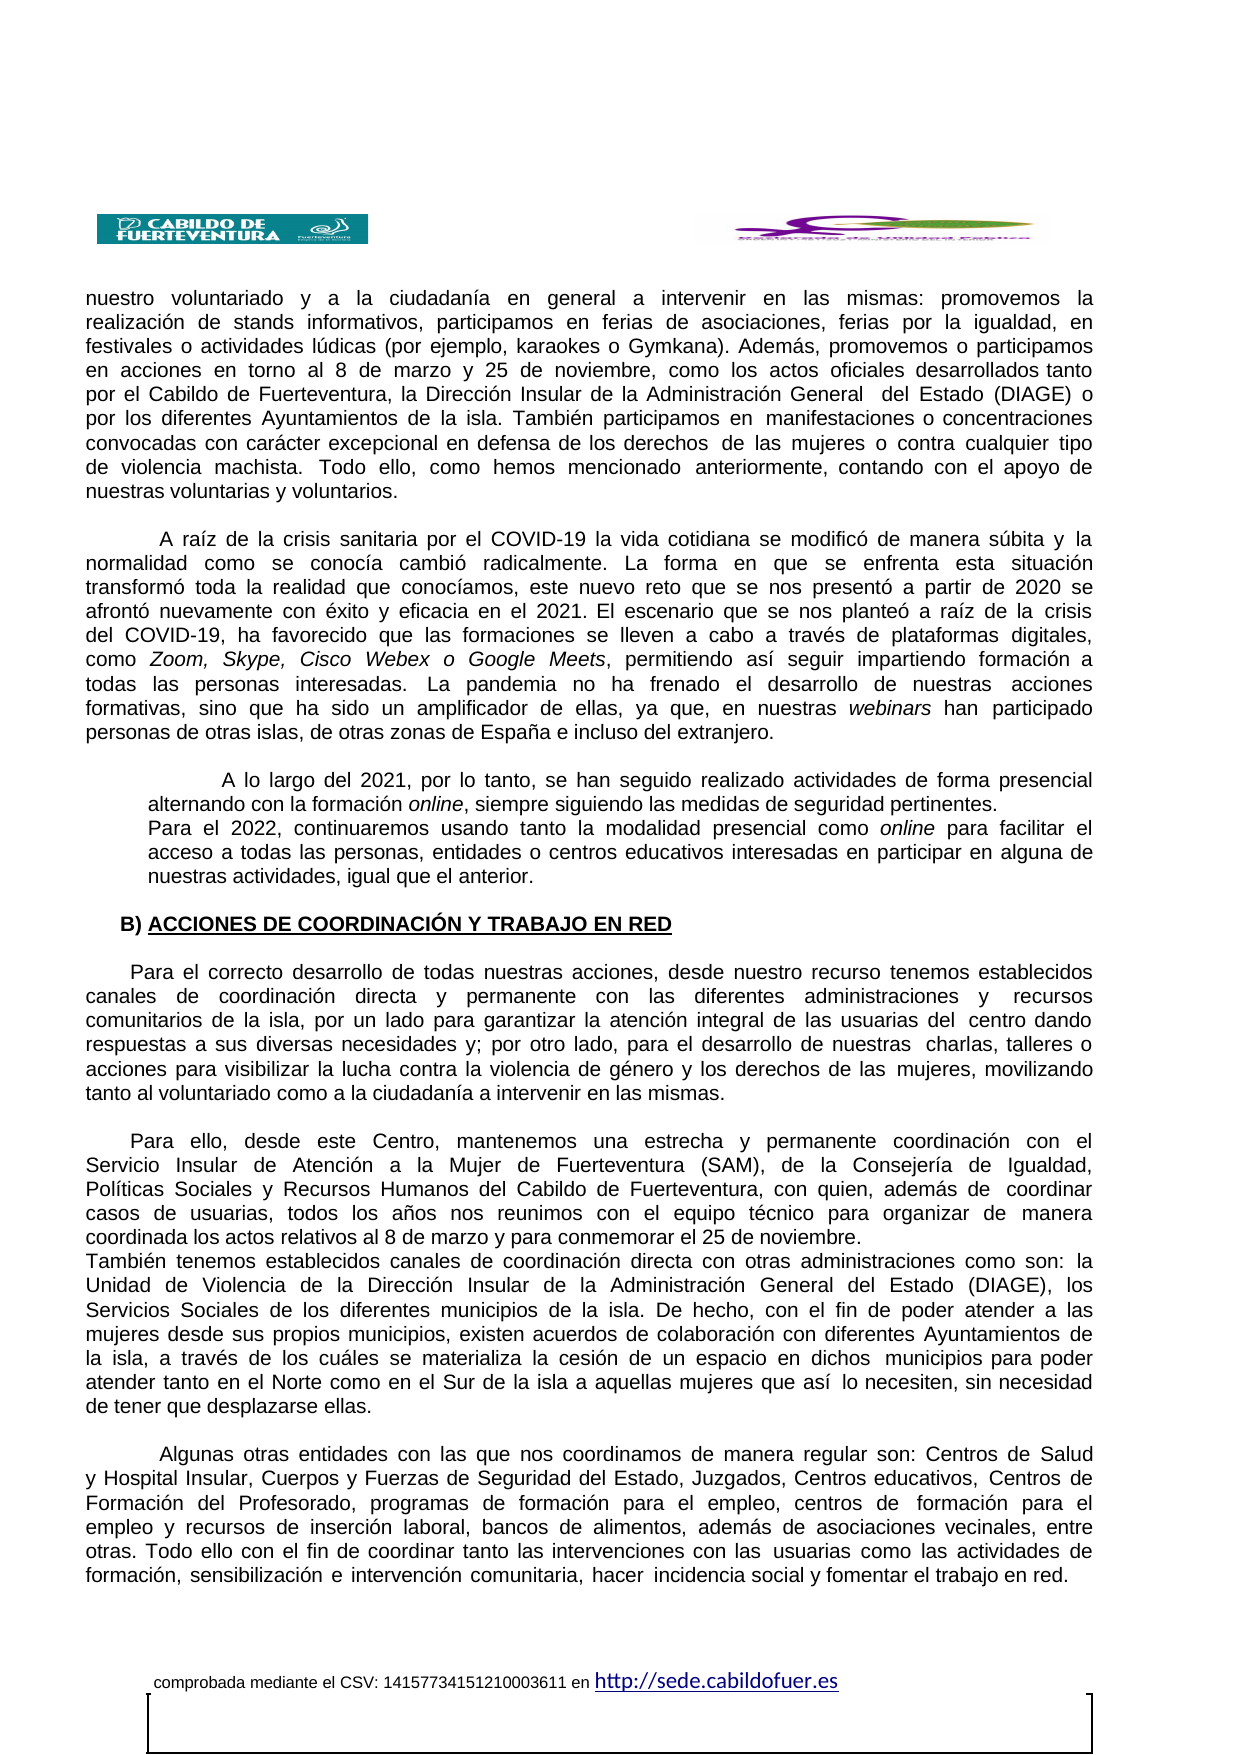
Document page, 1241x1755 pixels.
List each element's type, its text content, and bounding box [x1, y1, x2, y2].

text También tenemos establecidos canales de coordinación directa con otras administraciones como son: la Unidad de Violencia de la Dirección Insular de la Administración General del Estado (DIAGE), los Servicios Sociales de los diferentes municipios de la isla. De hecho, con el fin de poder atender a las mujeres desde sus propios municipios, existen acuerdos de colaboración con diferentes Ayuntamientos de la isla, a través de los cuáles se materializa la cesión de un espacio en dichos municipios para poder atender tanto en el Norte como en el Sur de la isla a aquellas mujeres que así lo necesiten, sin necesidad de tener que desplazarse ellas. [85, 1249, 1093, 1418]
text nuestro voluntariado y a la ciudadanía en general a intervenir en las mismas: promovemos la realización de stands informativos, participamos en ferias de asociaciones, ferias por la igualdad, en festivales o actividades lúdicas (por ejemplo, karaokes o Gymkana). Además, promovemos o participamos en acciones en torno al 8 de marzo y 25 de noviembre, como los actos oficiales desarrollados tanto por el Cabildo de Fuerteventura, la Dirección Insular de la Administración General del Estado (DIAGE) o por los diferentes Ayuntamientos de la isla. También participamos en manifestaciones o concentraciones convocadas con carácter excepcional en defensa de los derechos de las mujeres o contra cualquier tipo de violencia machista. Todo ello, como hemos mencionado anteriormente, contando con el apoyo de nuestras voluntarias y voluntarios. [85, 285, 1093, 503]
text Para el 2022, continuaremos usando tanto la modalidad presencial como online para facilitar el acceso a todas las personas, entidades o centros educativos interesadas en participar en alguna de nuestras actividades, igual que el anterior. [148, 816, 1093, 888]
text Para ello, desde este Centro, mantenemos una estrecha y permanente coordinación con el Servicio Insular de Atención a la Mujer de Fuerteventura (SAM), de la Consejería de Igualdad, Políticas Sociales y Recursos Humanos del Cabildo de Fuerteventura, con quien, además de coordinar casos de usuarias, todos los años nos reunimos con el equipo técnico para organizar de manera coordinada los actos relativos al 8 de marzo y para conmemorar el 25 de noviembre. [85, 1128, 1093, 1249]
picture [694, 214, 1051, 244]
text A raíz de la crisis sanitaria por el COVID-19 la vida cotidiana se modificó de manera súbita y la normalidad como se conocía cambió radicalmente. La forma en que se enfrenta esta situación transformó toda la realidad que conocíamos, este nuevo reto que se nos presentó a partir de 2020 se afrontó nuevamente con éxito y eficacia en el 2021. El escenario que se nos planteó a raíz de la crisis del COVID-19, ha favorecido que las formaciones se lleven a cabo a través de plataformas digitales, como Zoom, Skype, Cisco Webex o Google Meets, permitiendo así seguir impartiendo formación a todas las personas interesadas. La pandemia no ha frenado el desarrollo de nuestras acciones formativas, sino que ha sido un amplificador de ellas, ya que, en nuestras webinars han participado personas de otras islas, de otras zonas de España e incluso del extranjero. [85, 526, 1093, 744]
list ACCIONES DE COORDINACIÓN Y TRABAJO EN RED [120, 912, 1107, 936]
text Para el correcto desarrollo de todas nuestras acciones, desde nuestro recurso tenemos establecidos canales de coordinación directa y permanente con las diferentes administraciones y recursos comunitarios de la isla, por un lado para garantizar la atención integral de las usuarias del centro dando respuestas a sus diversas necesidades y; por otro lado, para el desarrollo de nuestras charlas, talleres o acciones para visibilizar la lucha contra la violencia de género y los derechos de las mujeres, movilizando tanto al voluntariado como a la ciudadanía a intervenir en las mismas. [85, 960, 1093, 1104]
text Algunas otras entidades con las que nos coordinamos de manera regular son: Centros de Salud y Hospital Insular, Cuerpos y Fuerzas de Seguridad del Estado, Juzgados, Centros educativos, Centros de Formación del Profesorado, programas de formación para el empleo, centros de formación para el empleo y recursos de inserción laboral, bancos de alimentos, además de asociaciones vecinales, entre otras. Todo ello con el fin de coordinar tanto las intervenciones con las usuarias como las actividades de formación, sensibilización e intervención comunitaria, hacer incidencia social y fomentar el trabajo en red. [85, 1442, 1093, 1587]
picture [97, 214, 369, 244]
text A lo largo del 2021, por lo tanto, se han seguido realizado actividades de forma presencial alternando con la formación online, siempre siguiendo las medidas de seguridad pertinentes. [148, 768, 1093, 816]
